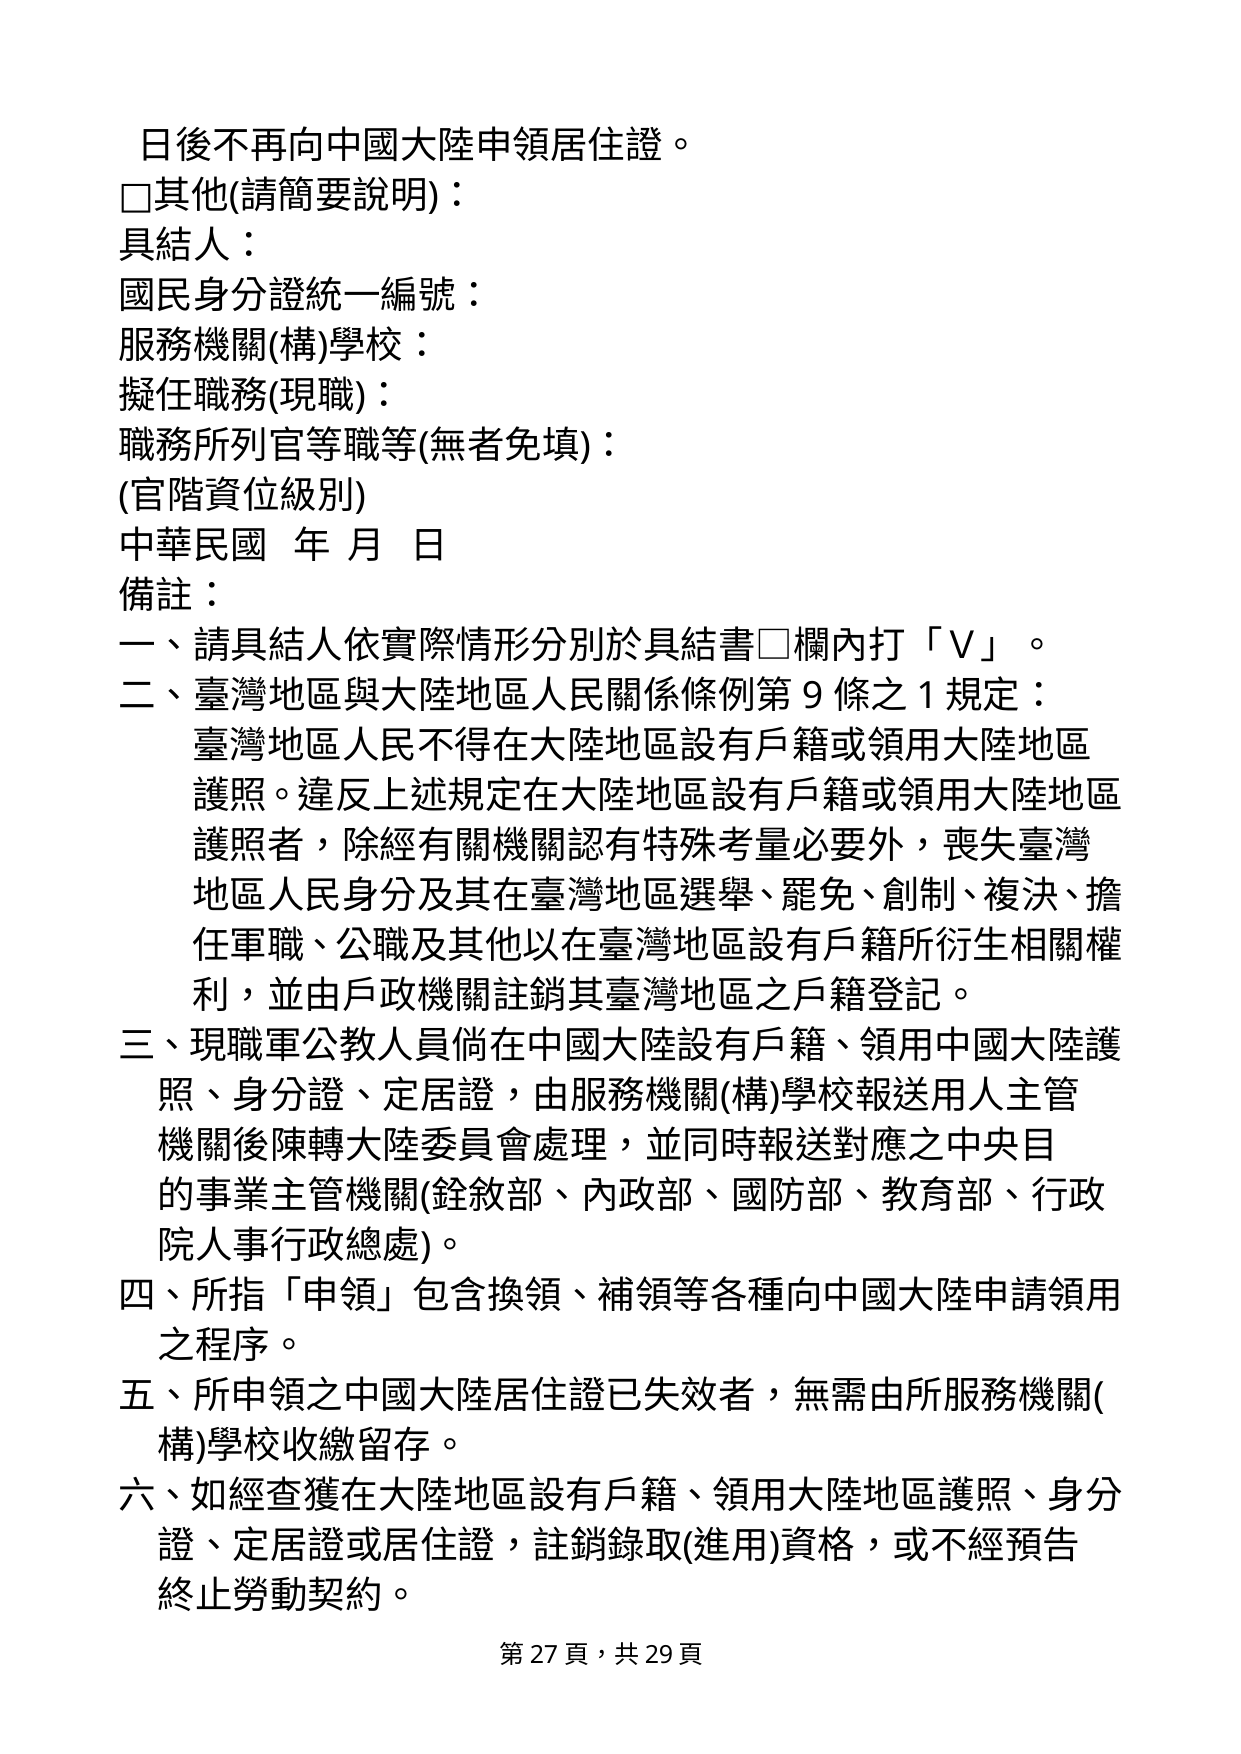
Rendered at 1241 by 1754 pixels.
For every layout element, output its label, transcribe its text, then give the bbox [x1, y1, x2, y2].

text 構)學校收繳留存。 [118, 1418, 1122, 1468]
text 備註： [118, 568, 972, 618]
text 證、定居證或居住證，註銷錄取(進用)資格，或不經預告 [118, 1518, 1122, 1568]
text 一、請具結人依實際情形分別於具結書□欄內打「Ｖ」。 [118, 618, 1122, 668]
text 四、所指「申領」包含換領、補領等各種向中國大陸申請領用 [118, 1268, 1122, 1318]
text 五、所申領之中國大陸居住證已失效者，無需由所服務機關( [118, 1368, 1122, 1418]
text 二、臺灣地區與大陸地區人民關係條例第 9 條之 1規定： [118, 668, 1122, 718]
text 三、現職軍公教人員倘在中國大陸設有戶籍、領用中國大陸護 [118, 1018, 1122, 1068]
text 擬任職務(現職)： [118, 368, 972, 418]
text 職務所列官等職等(無者免填)： [118, 418, 972, 468]
text 中華民國 年 月 日 [118, 518, 972, 568]
text 的事業主管機關(銓敘部、內政部、國防部、教育部、行政 [118, 1168, 1122, 1218]
text 六、如經查獲在大陸地區設有戶籍、領用大陸地區護照、身分 [118, 1468, 1122, 1518]
text 服務機關(構)學校： [118, 318, 972, 368]
text 照、身分證、定居證，由服務機關(構)學校報送用人主管 [118, 1068, 1122, 1118]
text 之程序。 [118, 1318, 1122, 1368]
text 日後不再向中國大陸申領居住證。 [118, 118, 1122, 168]
text 國民身分證統一編號： [118, 268, 972, 318]
text 機關後陳轉大陸委員會處理，並同時報送對應之中央目 [118, 1118, 1122, 1168]
text (官階資位級別) [118, 468, 972, 518]
text 具結人： [118, 218, 972, 268]
text □其他(請簡要說明)： [118, 168, 972, 218]
text 臺灣地區人民不得在大陸地區設有戶籍或領用大陸地區護照。違反上述規定在大陸地區設有戶籍或領用大陸地區護照者，除經有關機關認有特殊考量必要外，喪失臺灣地區人民身分及其在臺灣地區選舉、罷免、創制、複決、擔任軍職、公職及其他以在臺灣地區設有戶籍所衍生相關權利，並由戶政機關註銷其臺灣地區之戶籍登記。 [192, 718, 1122, 1018]
text 院人事行政總處)。 [118, 1218, 1122, 1268]
text 終止勞動契約。 [118, 1568, 1122, 1618]
